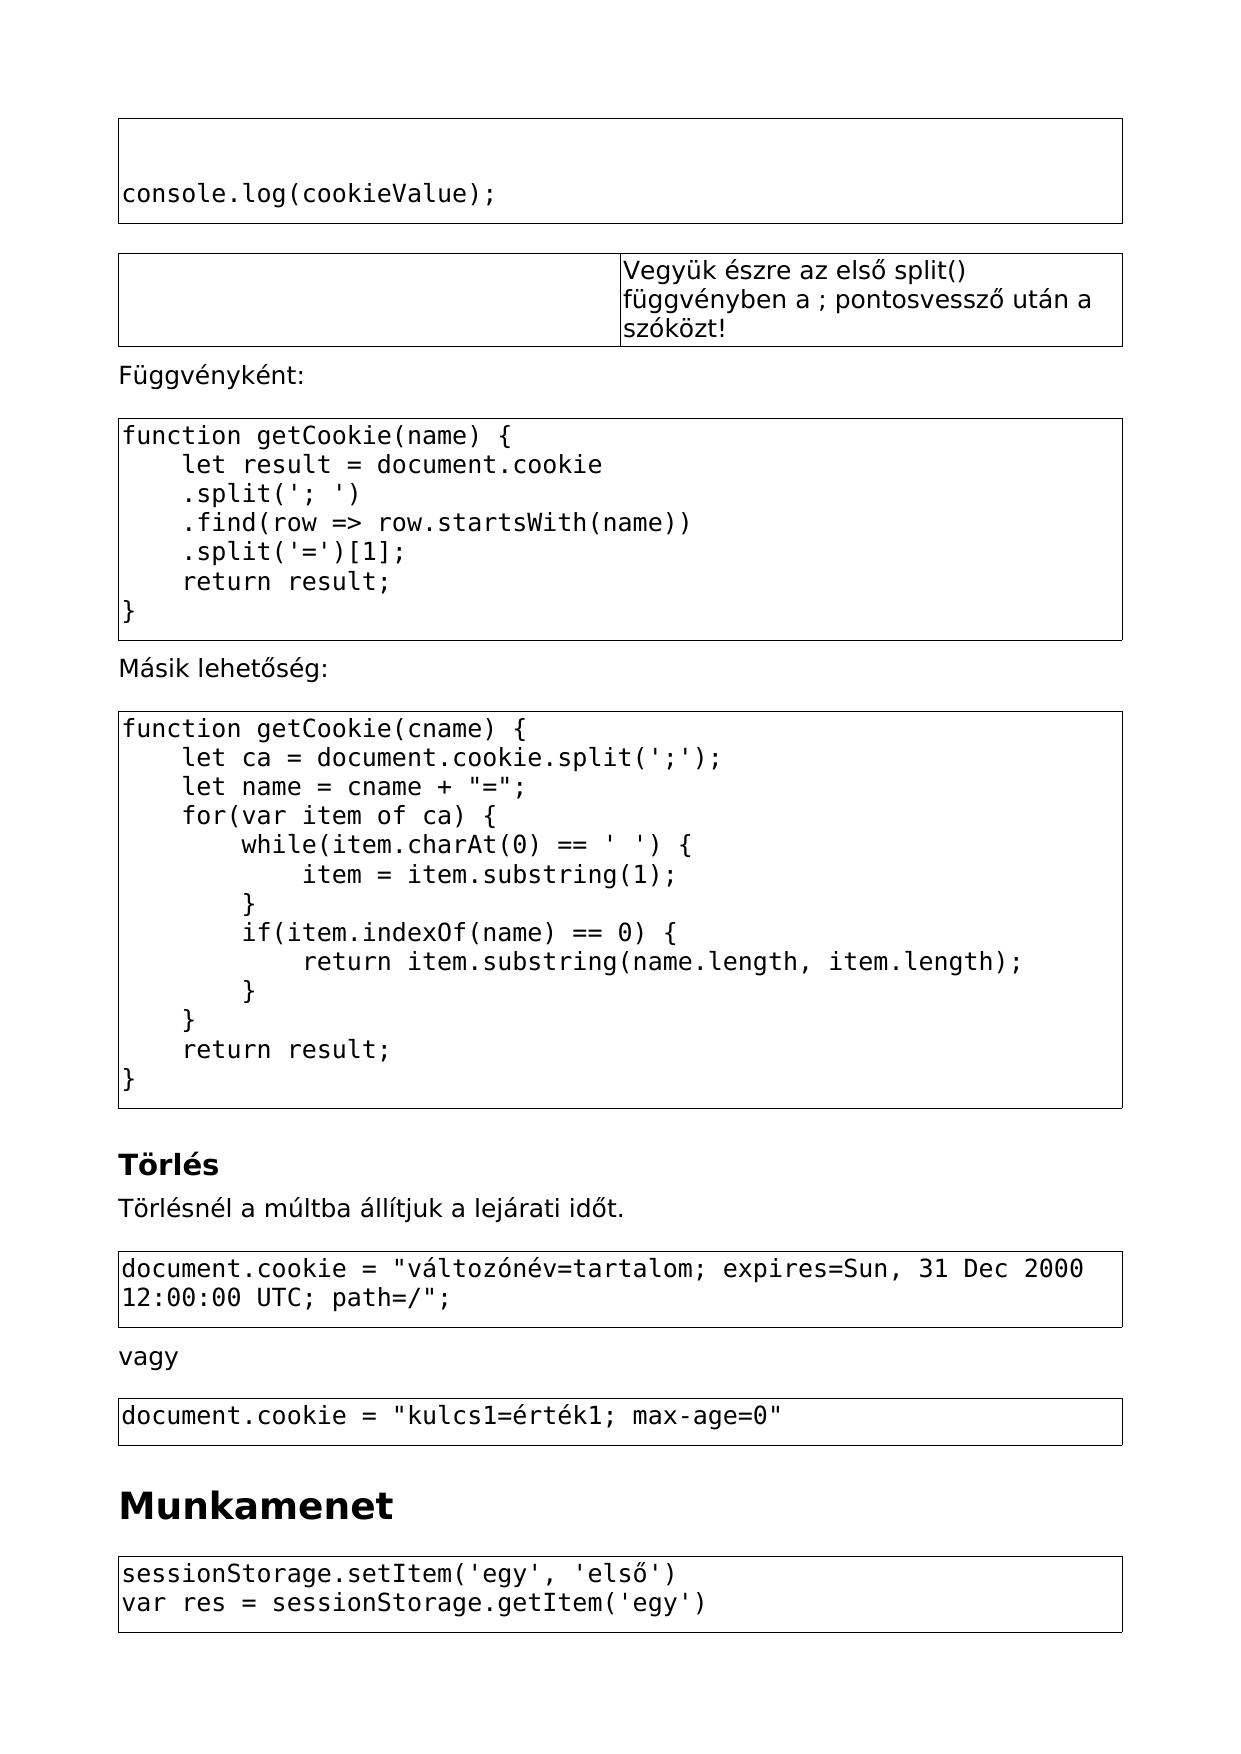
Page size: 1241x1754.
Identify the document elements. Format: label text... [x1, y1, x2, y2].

table_header function getCookie(cname) { let ca = document.cookie.split(';'); let name = cname + "="; for(var item of ca) { while(item.charAt(0) == ' ') { item = item.substring(1); } if(item.indexOf(name) == 0) { return item.substring(name.length, item.length); } } return result; } [119, 712, 1122, 1108]
table_header function getCookie(name) { let result = document.cookie .split('; ') .find(row => row.startsWith(name)) .split('=')[1]; return result; } [119, 419, 1122, 640]
text vagy [118, 1342, 1122, 1371]
table_header Vegyük észre az első split() függvényben a ; pontosvessző után a szóközt! [621, 254, 1122, 346]
table_header sessionStorage.setItem('egy', 'első') var res = sessionStorage.getItem('egy') [119, 1557, 1122, 1632]
text Másik lehetőség: [118, 654, 1122, 684]
subtitle Munkamenet [118, 1485, 1122, 1528]
text Törlésnél a múltba állítjuk a lejárati időt. [118, 1194, 1122, 1223]
text Függvényként: [118, 361, 1122, 391]
subtitle Törlés [118, 1148, 1122, 1182]
table_header document.cookie = "kulcs1=érték1; max-age=0" [119, 1399, 1122, 1445]
table_header [119, 254, 620, 346]
table_header console.log(cookieValue); [119, 119, 1122, 223]
table_header document.cookie = "változónév=tartalom; expires=Sun, 31 Dec 2000 12:00:00 UTC; path=/"; [119, 1252, 1122, 1327]
